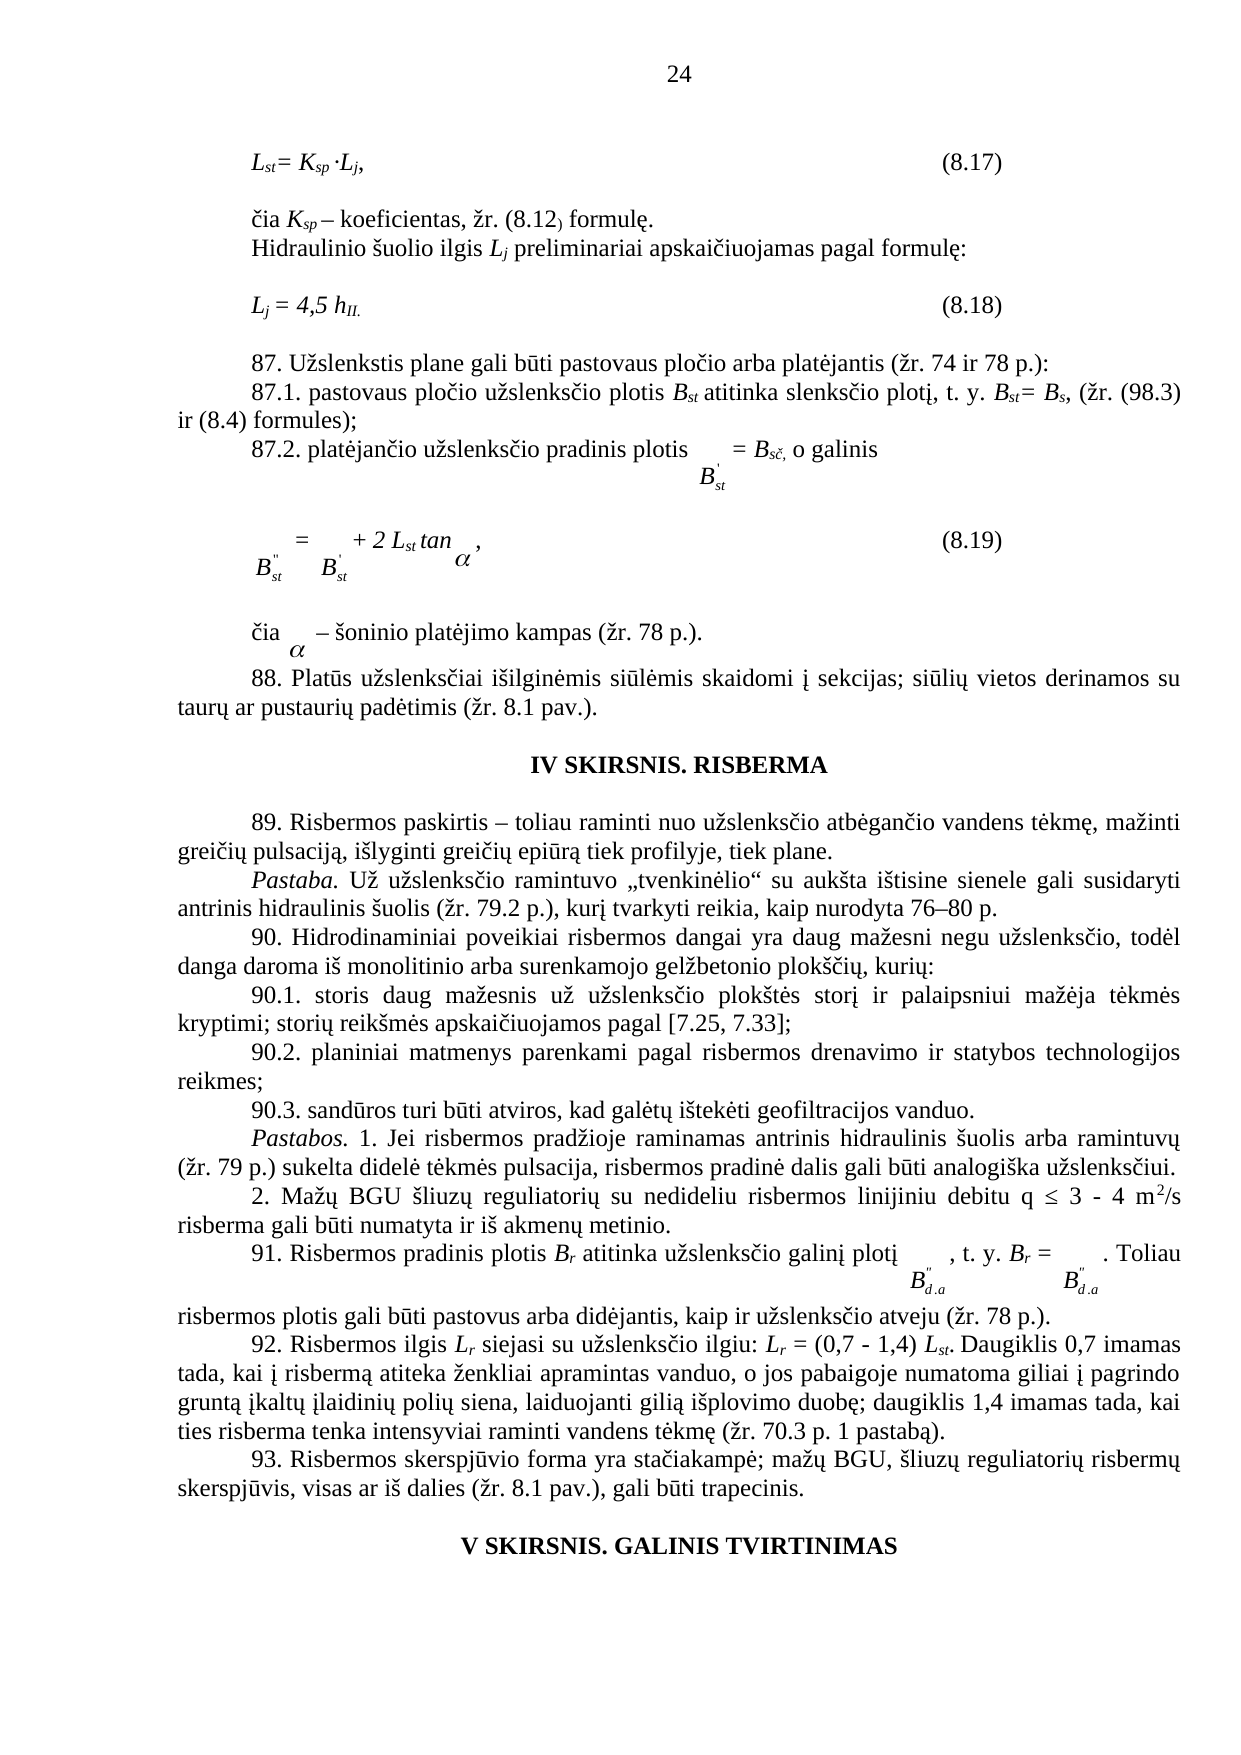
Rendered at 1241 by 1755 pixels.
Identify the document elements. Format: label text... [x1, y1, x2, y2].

text 93. Risbermos skerspjūvio forma yra stačiakampė; mažų BGU, šliuzų reguliatorių risbermų skerspjūvis, visas ar iš dalies (žr. 8.1 pav.), gali būti trapecinis. [177, 1444, 1181, 1502]
text Lst= Ksp ·Lj, (8.17) [177, 147, 1181, 176]
text 90.2. planiniai matmenys parenkami pagal risbermos drenavimo ir statybos technologijos reikmes; [177, 1037, 1181, 1095]
text 90.1. storis daug mažesnis už užslenksčio plokštės storį ir palaipsniui mažėja tėkmės kryptimi; storių reikšmės apskaičiuojamos pagal [7.25, 7.33]; [177, 980, 1181, 1037]
text = + 2 Lst tan, (8.19) [177, 526, 1181, 588]
text 2. Mažų BGU šliuzų reguliatorių su nedideliu risbermos linijiniu debitu q ≤ 3 - 4 m2/s risberma gali būti numatyta ir iš akmenų metinio. [177, 1181, 1181, 1238]
text Pastaba. Už užslenksčio ramintuvo „tvenkinėlio“ su aukšta ištisine sienele gali susidaryti antrinis hidraulinis šuolis (žr. 79.2 p.), kurį tvarkyti reikia, kaip nurodyta 76–80 p. [177, 865, 1181, 922]
text čia – šoninio platėjimo kampas (žr. 78 p.). [177, 617, 1181, 663]
text 87.2. platėjančio užslenksčio pradinis plotis = Bsč, o galinis [177, 434, 1181, 497]
text V SKIRSNIS. GALINIS TVIRTINIMAS [177, 1531, 1181, 1559]
text Pastabos. 1. Jei risbermos pradžioje raminamas antrinis hidraulinis šuolis arba ramintuvų (žr. 79 p.) sukelta didelė tėkmės pulsacija, risbermos pradinė dalis gali būti analogiška užslenksčiui. [177, 1123, 1181, 1181]
text 89. Risbermos paskirtis – toliau raminti nuo užslenksčio atbėgančio vandens tėkmę, mažinti greičių pulsaciją, išlyginti greičių epiūrą tiek profilyje, tiek plane. [177, 807, 1181, 865]
text 88. Platūs užslenksčiai išilginėmis siūlėmis skaidomi į sekcijas; siūlių vietos derinamos su taurų ar pustaurių padėtimis (žr. 8.1 pav.). [177, 663, 1181, 721]
text 87.1. pastovaus pločio užslenksčio plotis Bst atitinka slenksčio plotį, t. y. Bst= Bs, (žr. (98.3) ir (8.4) formules); [177, 377, 1181, 434]
text Lj = 4,5 hII. (8.18) [177, 291, 1181, 319]
text 91. Risbermos pradinis plotis Br atitinka užslenksčio galinį plotį , t. y. Br = . Toliau risbermos plotis gali būti pastovus arba didėjantis, kaip ir užslenksčio atveju (žr. 78 p.). [177, 1238, 1181, 1329]
text IV SKIRSNIS. RISBERMA [177, 750, 1181, 778]
text čia Ksp – koeficientas, žr. (8.12) formulę. [177, 204, 1181, 233]
text 90.3. sandūros turi būti atviros, kad galėtų ištekėti geofiltracijos vanduo. [177, 1095, 1181, 1123]
text 92. Risbermos ilgis Lr siejasi su užslenksčio ilgiu: Lr = (0,7 - 1,4) Lst. Daugiklis 0,7 imamas tada, kai į risbermą atiteka ženkliai apramintas vanduo, o jos pabaigoje numatoma giliai į pagrindo gruntą įkaltų įlaidinių polių siena, laiduojanti gilią išplovimo duobę; daugiklis 1,4 imamas tada, kai ties risberma tenka intensyviai raminti vandens tėkmę (žr. 70.3 p. 1 pastabą). [177, 1329, 1181, 1444]
text 90. Hidrodinaminiai poveikiai risbermos dangai yra daug mažesni negu užslenksčio, todėl danga daroma iš monolitinio arba surenkamojo gelžbetonio plokščių, kurių: [177, 922, 1181, 980]
text 87. Užslenkstis plane gali būti pastovaus pločio arba platėjantis (žr. 74 ir 78 p.): [177, 348, 1181, 377]
text Hidraulinio šuolio ilgis Lj preliminariai apskaičiuojamas pagal formulę: [177, 233, 1181, 262]
